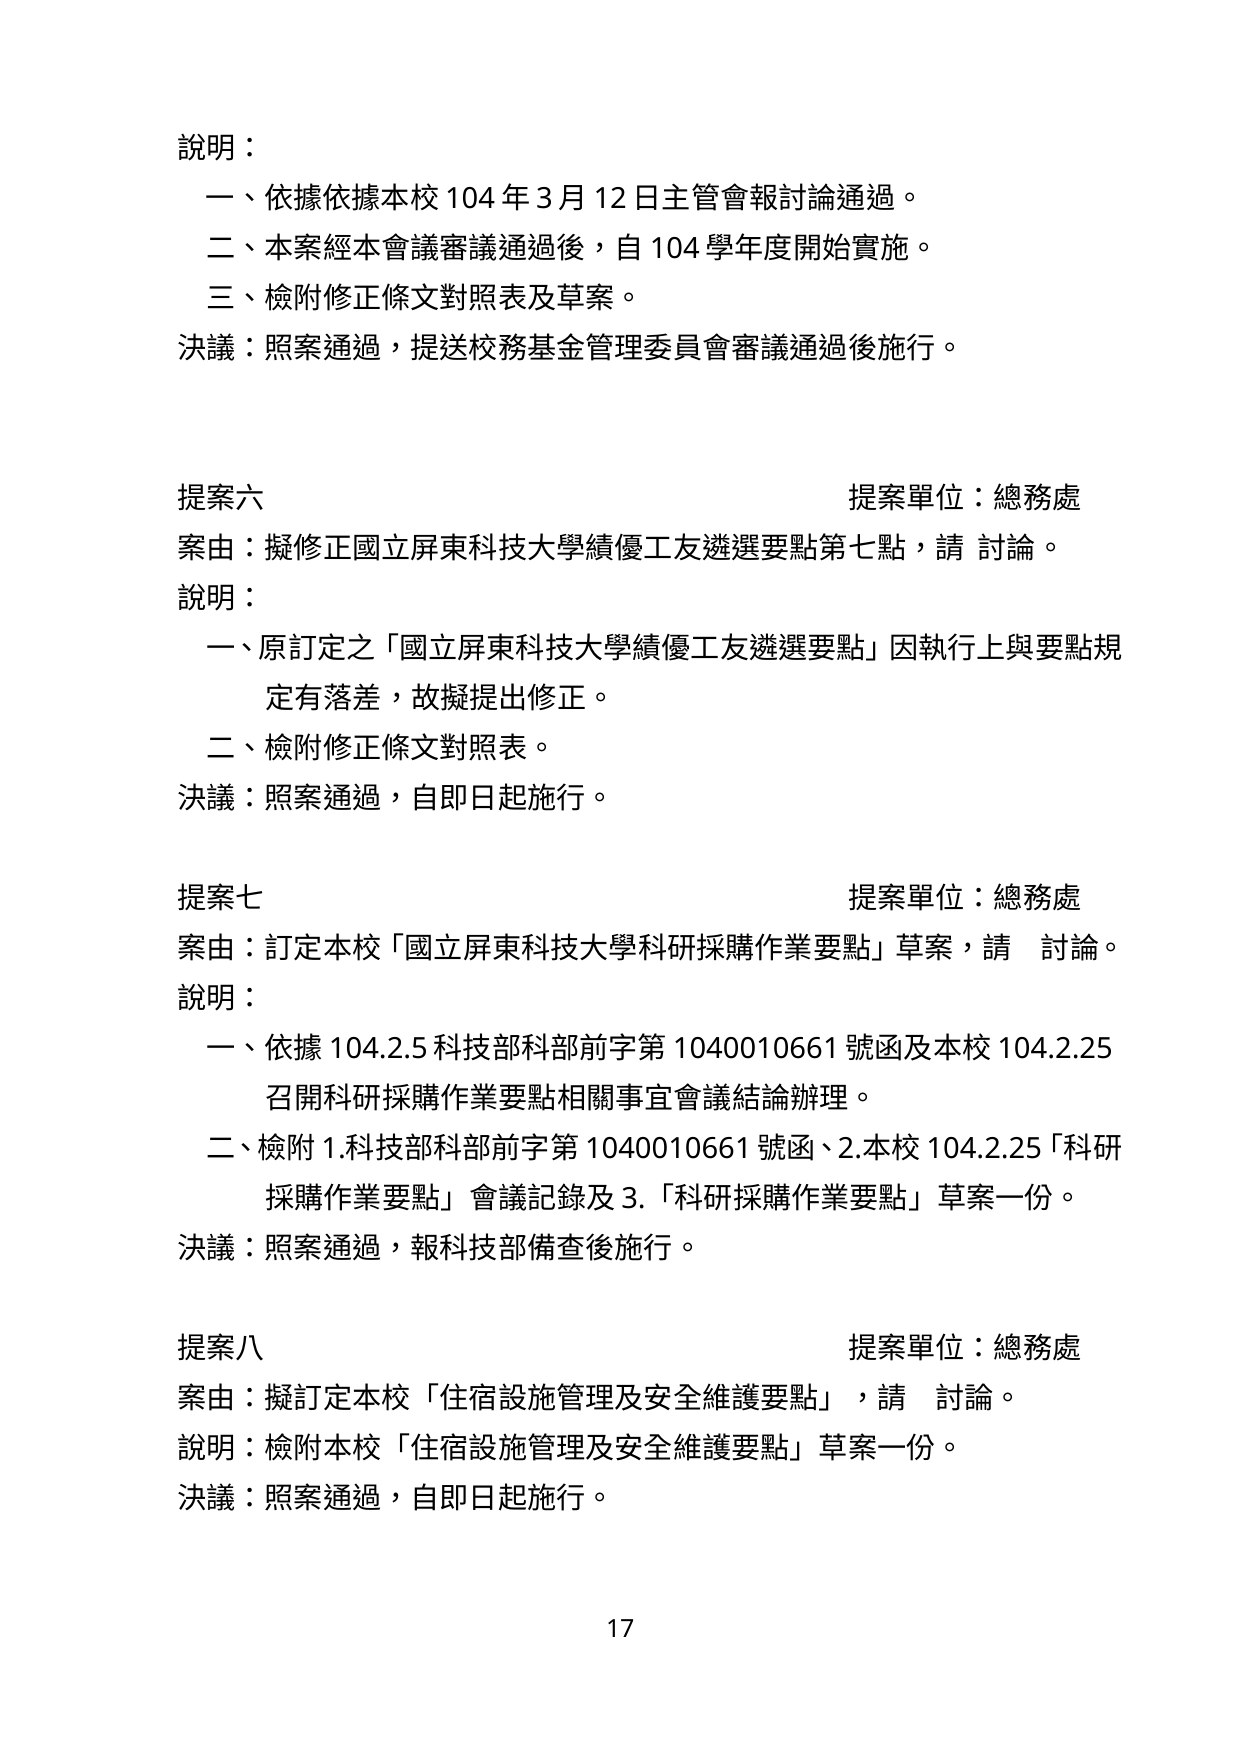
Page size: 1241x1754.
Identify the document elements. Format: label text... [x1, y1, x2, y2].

text 說明：檢附本校「住宿設施管理及安全維護要點」草案一份。 [177, 1418, 1122, 1468]
text 一、原訂定之「國立屏東科技大學績優工友遴選要點」因執行上與要點規定有落差，故擬提出修正。 [206, 618, 1122, 718]
text 決議：照案通過，提送校務基金管理委員會審議通過後施行。 [177, 318, 1122, 368]
text 三、檢附修正條文對照表及草案。 [206, 268, 1122, 318]
text 案由：訂定本校「國立屏東科技大學科研採購作業要點」草案，請 討論。 [177, 918, 1122, 968]
text 決議：照案通過，報科技部備查後施行。 [177, 1218, 1122, 1268]
text 提案八 提案單位：總務處 [177, 1318, 1122, 1368]
text 提案七 提案單位：總務處 [177, 868, 1122, 918]
text 二、檢附修正條文對照表。 [206, 718, 1122, 768]
text 二、檢附1.科技部科部前字第1040010661號函、2.本校104.2.25「科研採購作業要點」會議記錄及3.「科研採購作業要點」草案一份。 [206, 1118, 1122, 1218]
text 一、依據依據本校104年3月12日主管會報討論通過。 [118, 168, 1122, 218]
text 二、本案經本會議審議通過後，自104學年度開始實施。 [206, 218, 1122, 268]
text 決議：照案通過，自即日起施行。 [177, 1468, 1122, 1518]
text 說明： [177, 118, 1122, 168]
text 說明： [177, 968, 1122, 1018]
text 一、依據104.2.5科技部科部前字第1040010661號函及本校104.2.25召開科研採購作業要點相關事宜會議結論辦理。 [206, 1018, 1122, 1118]
text 案由：擬訂定本校「住宿設施管理及安全維護要點」，請 討論。 [177, 1368, 1122, 1418]
text 案由：擬修正國立屏東科技大學績優工友遴選要點第七點，請 討論。 [177, 518, 1122, 568]
text 說明： [177, 568, 1122, 618]
text 決議：照案通過，自即日起施行。 [177, 768, 1122, 818]
text 提案六 提案單位：總務處 [177, 468, 1122, 518]
